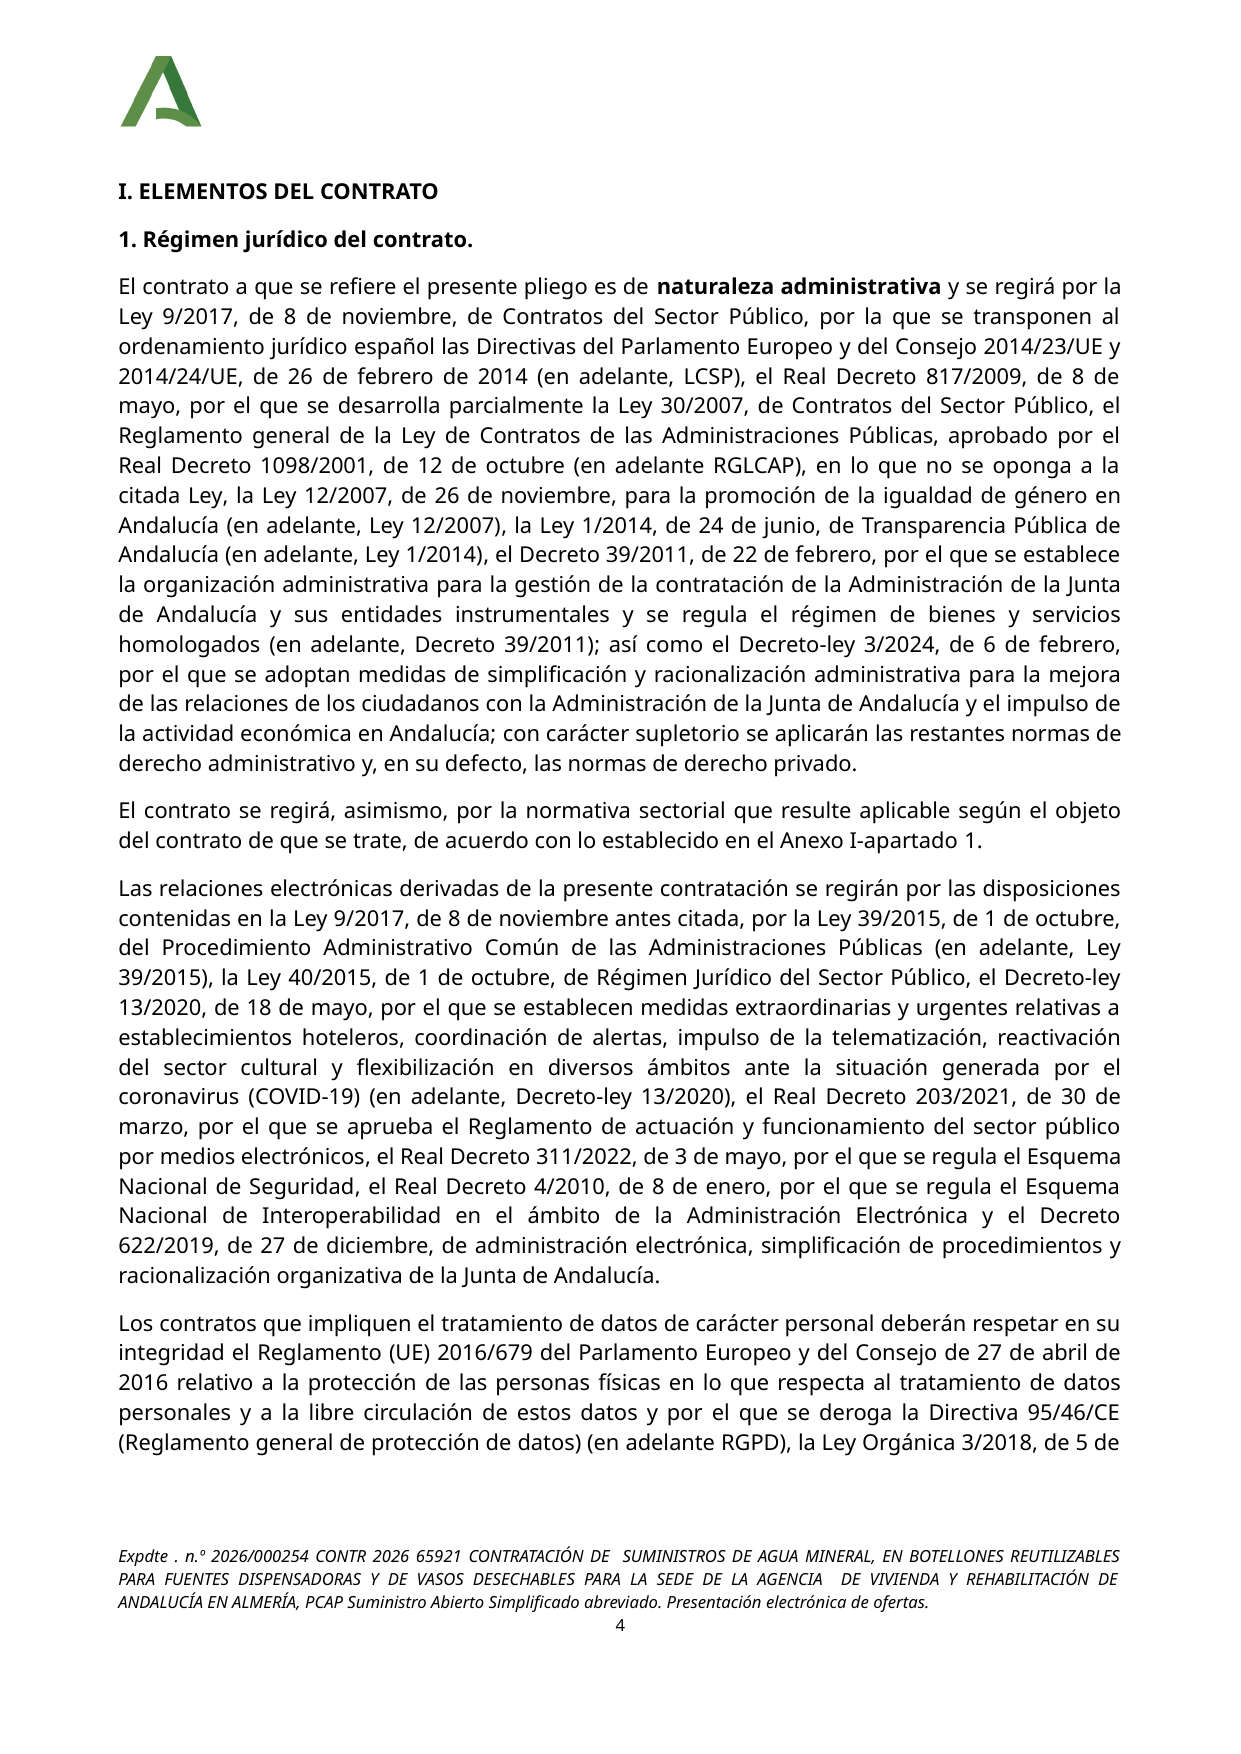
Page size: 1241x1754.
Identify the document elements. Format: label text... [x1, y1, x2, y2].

text Las relaciones electrónicas derivadas de la presente contratación se regirán por las disposiciones contenidas en la Ley 9/2017, de 8 de noviembre antes citada, por la Ley 39/2015, de 1 de octubre, del Procedimiento Administrativo Común de las Administraciones Públicas (en adelante, Ley 39/2015), la Ley 40/2015, de 1 de octubre, de Régimen Jurídico del Sector Público, el Decreto-ley 13/2020, de 18 de mayo, por el que se establecen medidas extraordinarias y urgentes relativas a establecimientos hoteleros, coordinación de alertas, impulso de la telematización, reactivación del sector cultural y flexibilización en diversos ámbitos ante la situación generada por el coronavirus (COVID-19) (en adelante, Decreto-ley 13/2020), el Real Decreto 203/2021, de 30 de marzo, por el que se aprueba el Reglamento de actuación y funcionamiento del sector público por medios electrónicos, el Real Decreto 311/2022, de 3 de mayo, por el que se regula el Esquema Nacional de Seguridad, el Real Decreto 4/2010, de 8 de enero, por el que se regula el Esquema Nacional de Interoperabilidad en el ámbito de la Administración Electrónica y el Decreto 622/2019, de 27 de diciembre, de administración electrónica, simplificación de procedimientos y racionalización organizativa de la Junta de Andalucía. [118, 873, 1122, 1290]
text El contrato a que se refiere el presente pliego es de naturaleza administrativa y se regirá por la Ley 9/2017, de 8 de noviembre, de Contratos del Sector Público, por la que se transponen al ordenamiento jurídico español las Directivas del Parlamento Europeo y del Consejo 2014/23/UE y 2014/24/UE, de 26 de febrero de 2014 (en adelante, LCSP), el Real Decreto 817/2009, de 8 de mayo, por el que se desarrolla parcialmente la Ley 30/2007, de Contratos del Sector Público, el Reglamento general de la Ley de Contratos de las Administraciones Públicas, aprobado por el Real Decreto 1098/2001, de 12 de octubre (en adelante RGLCAP), en lo que no se oponga a la citada Ley, la Ley 12/2007, de 26 de noviembre, para la promoción de la igualdad de género en Andalucía (en adelante, Ley 12/2007), la Ley 1/2014, de 24 de junio, de Transparencia Pública de Andalucía (en adelante, Ley 1/2014), el Decreto 39/2011, de 22 de febrero, por el que se establece la organización administrativa para la gestión de la contratación de la Administración de la Junta de Andalucía y sus entidades instrumentales y se regula el régimen de bienes y servicios homologados (en adelante, Decreto 39/2011); así como el Decreto-ley 3/2024, de 6 de febrero, por el que se adoptan medidas de simplificación y racionalización administrativa para la mejora de las relaciones de los ciudadanos con la Administración de la Junta de Andalucía y el impulso de la actividad económica en Andalucía; con carácter supletorio se aplicarán las restantes normas de derecho administrativo y, en su defecto, las normas de derecho privado. [118, 271, 1122, 778]
text Los contratos que impliquen el tratamiento de datos de carácter personal deberán respetar en su integridad el Reglamento (UE) 2016/679 del Parlamento Europeo y del Consejo de 27 de abril de 2016 relativo a la protección de las personas físicas en lo que respecta al tratamiento de datos personales y a la libre circulación de estos datos y por el que se deroga la Directiva 95/46/CE (Reglamento general de protección de datos) (en adelante RGPD), la Ley Orgánica 3/2018, de 5 de [118, 1308, 1122, 1457]
picture [116, 52, 205, 131]
subtitle 1. Régimen jurídico del contrato. [118, 224, 1122, 254]
text El contrato se regirá, asimismo, por la normativa sectorial que resulte aplicable según el objeto del contrato de que se trate, de acuerdo con lo establecido en el Anexo I-apartado 1. [118, 796, 1122, 855]
subtitle I. ELEMENTOS DEL CONTRATO [118, 176, 1122, 206]
